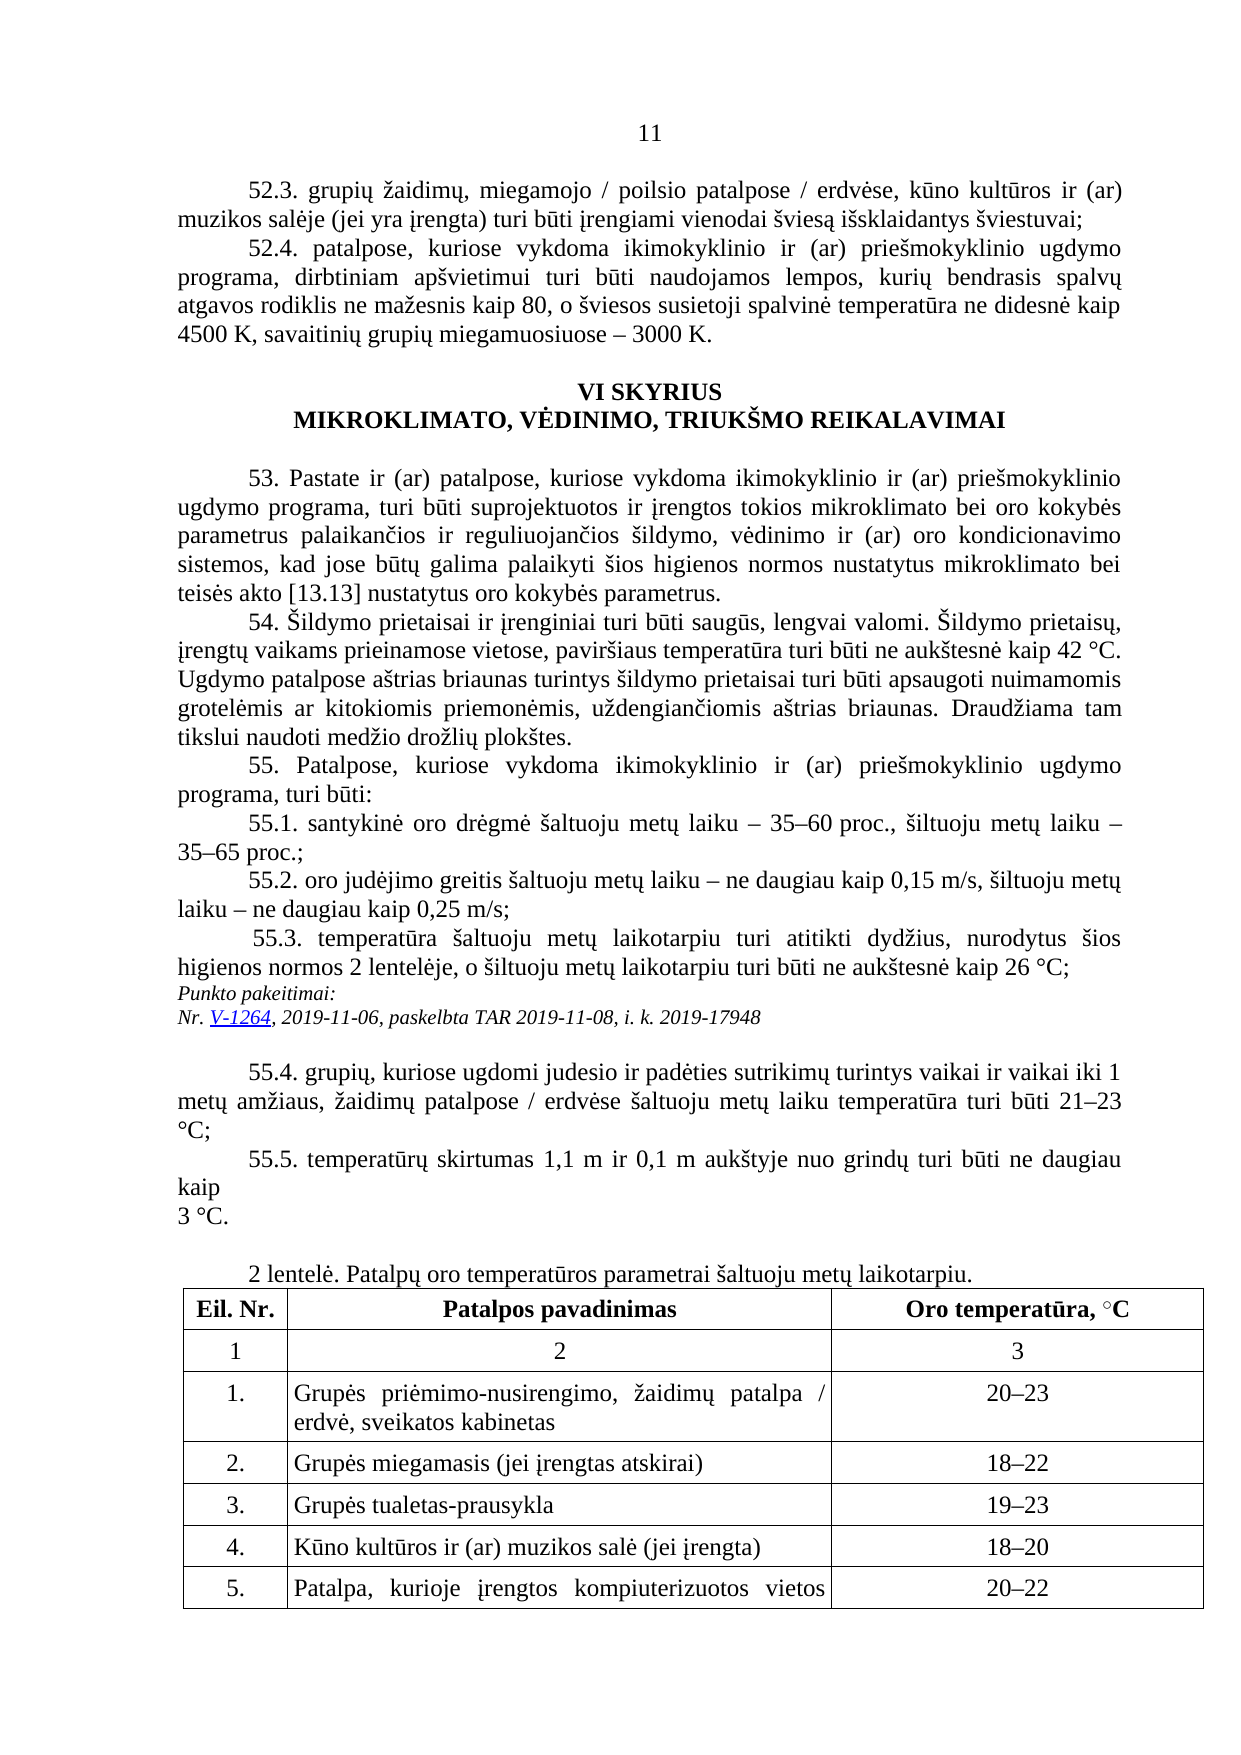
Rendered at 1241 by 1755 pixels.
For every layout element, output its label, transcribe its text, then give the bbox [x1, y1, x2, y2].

table_cell 20–23 [832, 1372, 1203, 1441]
text 55.4. grupių, kuriose ugdomi judesio ir padėties sutrikimų turintys vaikai ir vaikai iki 1 metų amžiaus, žaidimų patalpose / erdvėse šaltuoju metų laiku temperatūra turi būti 21–23 °C; [177, 1057, 1122, 1144]
table_cell 1 [184, 1330, 287, 1371]
table_cell Grupės priėmimo-nusirengimo, žaidimų patalpa / erdvė, sveikatos kabinetas [288, 1372, 831, 1441]
text 52.4. patalpose, kuriose vykdoma ikimokyklinio ir (ar) priešmokyklinio ugdymo programa, dirbtiniam apšvietimui turi būti naudojamos lempos, kurių bendrasis spalvų atgavos rodiklis ne mažesnis kaip 80, o šviesos susietoji spalvinė temperatūra ne didesnė kaip 4500 K, savaitinių grupių miegamuosiuose – 3000 K. [177, 233, 1122, 348]
text Punkto pakeitimai: [177, 981, 1122, 1005]
text 53. Pastate ir (ar) patalpose, kuriose vykdoma ikimokyklinio ir (ar) priešmokyklinio ugdymo programa, turi būti suprojektuotos ir įrengtos tokios mikroklimato bei oro kokybės parametrus palaikančios ir reguliuojančios šildymo, vėdinimo ir (ar) oro kondicionavimo sistemos, kad jose būtų galima palaikyti šios higienos normos nustatytus mikroklimato bei teisės akto [13.13] nustatytus oro kokybės parametrus. [177, 463, 1122, 607]
table_cell Grupės tualetas-prausykla [288, 1484, 831, 1524]
text VI SKYRIUS [177, 377, 1122, 406]
text 55.3. temperatūra šaltuoju metų laikotarpiu turi atitikti dydžius, nurodytus šios higienos normos 2 lentelėje, o šiltuoju metų laikotarpiu turi būti ne aukštesnė kaip 26 °C; [177, 923, 1122, 981]
table_cell 18–22 [832, 1442, 1203, 1483]
text 55.5. temperatūrų skirtumas 1,1 m ir 0,1 m aukštyje nuo grindų turi būti ne daugiau kaip 3 °C. [177, 1144, 1122, 1230]
table_cell 3 [832, 1330, 1203, 1371]
table_cell Grupės miegamasis (jei įrengtas atskirai) [288, 1442, 831, 1483]
table_cell 4. [184, 1526, 287, 1566]
text 52.3. grupių žaidimų, miegamojo / poilsio patalpose / erdvėse, kūno kultūros ir (ar) muzikos salėje (jei yra įrengta) turi būti įrengiami vienodai šviesą išsklaidantys šviestuvai; [177, 176, 1122, 233]
text 54. Šildymo prietaisai ir įrenginiai turi būti saugūs, lengvai valomi. Šildymo prietaisų, įrengtų vaikams prieinamose vietose, paviršiaus temperatūra turi būti ne aukštesnė kaip 42 °C. Ugdymo patalpose aštrias briaunas turintys šildymo prietaisai turi būti apsaugoti nuimamomis grotelėmis ar kitokiomis priemonėmis, uždengiančiomis aštrias briaunas. Draudžiama tam tikslui naudoti medžio drožlių plokštes. [177, 607, 1122, 751]
table_cell Kūno kultūros ir (ar) muzikos salė (jei įrengta) [288, 1526, 831, 1566]
text MIKROKLIMATO, VĖDINIMO, TRIUKŠMO REIKALAVIMAI [177, 406, 1122, 434]
table_cell 1. [184, 1372, 287, 1441]
table_cell 5. [184, 1567, 287, 1608]
text 55. Patalpose, kuriose vykdoma ikimokyklinio ir (ar) priešmokyklinio ugdymo programa, turi būti: [177, 751, 1122, 808]
table_header Eil. Nr. [184, 1289, 287, 1329]
text 55.1. santykinė oro drėgmė šaltuoju metų laiku – 35–60 proc., šiltuoju metų laiku – 35–65 proc.; [177, 808, 1122, 866]
table_cell 3. [184, 1484, 287, 1524]
table_header Oro temperatūra, ○C [832, 1289, 1203, 1329]
table_cell 19–23 [832, 1484, 1203, 1524]
text 55.2. oro judėjimo greitis šaltuoju metų laiku – ne daugiau kaip 0,15 m/s, šiltuoju metų laiku – ne daugiau kaip 0,25 m/s; [177, 866, 1122, 923]
text 2 lentelė. Patalpų oro temperatūros parametrai šaltuoju metų laikotarpiu. [177, 1259, 1122, 1287]
table_cell 20–22 [832, 1567, 1203, 1608]
table_cell 2. [184, 1442, 287, 1483]
table_cell 2 [288, 1330, 831, 1371]
text Nr. V-1264, 2019-11-06, paskelbta TAR 2019-11-08, i. k. 2019-17948 [177, 1005, 1122, 1029]
table_cell 18–20 [832, 1526, 1203, 1566]
table_cell Patalpa, kurioje įrengtos kompiuterizuotos vietos [288, 1567, 831, 1608]
table_header Patalpos pavadinimas [288, 1289, 831, 1329]
